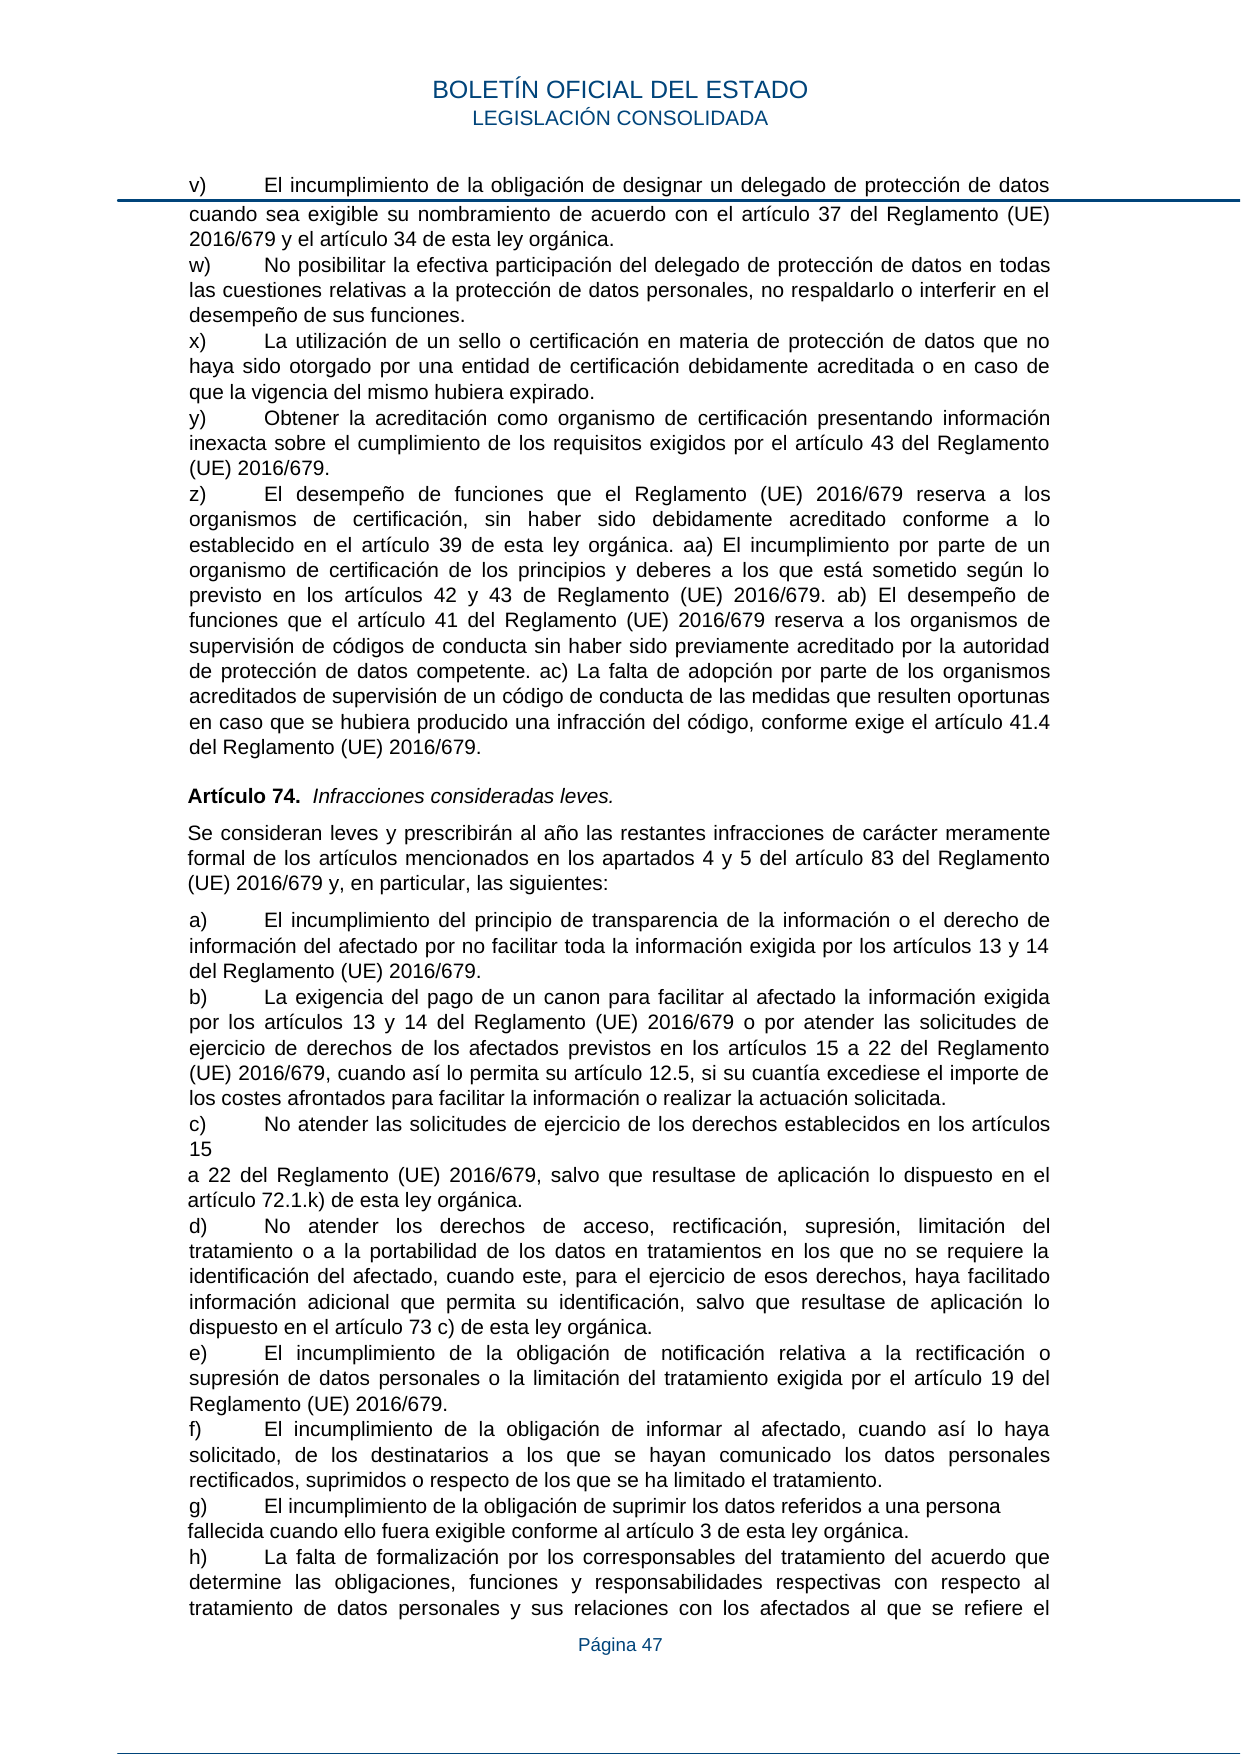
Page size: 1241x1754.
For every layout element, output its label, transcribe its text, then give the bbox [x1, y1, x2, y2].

list El incumplimiento de la obligación de notificación relativa a la rectificación o supresión de datos personales o la limitación del tratamiento exigida por el artículo 19 del Reglamento (UE) 2016/679. [189, 1341, 1051, 1415]
text Artículo 74. Infracciones consideradas leves. [187, 784, 1051, 808]
list La exigencia del pago de un canon para facilitar al afectado la información exigida por los artículos 13 y 14 del Reglamento (UE) 2016/679 o por atender las solicitudes de ejercicio de derechos de los afectados previstos en los artículos 15 a 22 del Reglamento (UE) 2016/679, cuando así lo permita su artículo 12.5, si su cuantía excediese el importe de los costes afrontados para facilitar la información o realizar la actuación solicitada. [189, 985, 1051, 1110]
list El incumplimiento del principio de transparencia de la información o el derecho de información del afectado por no facilitar toda la información exigida por los artículos 13 y 14 del Reglamento (UE) 2016/679. [189, 908, 1051, 983]
text fallecida cuando ello fuera exigible conforme al artículo 3 de esta ley orgánica. [187, 1519, 1051, 1543]
list La utilización de un sello o certificación en materia de protección de datos que no haya sido otorgado por una entidad de certificación debidamente acreditada o en caso de que la vigencia del mismo hubiera expirado. [189, 329, 1051, 404]
text a 22 del Reglamento (UE) 2016/679, salvo que resultase de aplicación lo dispuesto en el artículo 72.1.k) de esta ley orgánica. [187, 1163, 1051, 1212]
list La falta de formalización por los corresponsables del tratamiento del acuerdo que determine las obligaciones, funciones y responsabilidades respectivas con respecto al tratamiento de datos personales y sus relaciones con los afectados al que se refiere el [189, 1545, 1051, 1619]
list cuando sea exigible su nombramiento de acuerdo con el artículo 37 del Reglamento (UE) 2016/679 y el artículo 34 de esta ley orgánica. [189, 202, 1051, 251]
list El incumplimiento de la obligación de designar un delegado de protección de datos [189, 173, 1051, 199]
list El incumplimiento de la obligación de suprimir los datos referidos a una persona [189, 1493, 1051, 1517]
list No atender los derechos de acceso, rectificación, supresión, limitación del tratamiento o a la portabilidad de los datos en tratamientos en los que no se requiere la identificación del afectado, cuando este, para el ejercicio de esos derechos, haya facilitado información adicional que permita su identificación, salvo que resultase de aplicación lo dispuesto en el artículo 73 c) de esta ley orgánica. [189, 1214, 1051, 1339]
list Obtener la acreditación como organismo de certificación presentando información inexacta sobre el cumplimiento de los requisitos exigidos por el artículo 43 del Reglamento (UE) 2016/679. [189, 405, 1051, 480]
list El desempeño de funciones que el Reglamento (UE) 2016/679 reserva a los organismos de certificación, sin haber sido debidamente acreditado conforme a lo establecido en el artículo 39 de esta ley orgánica. aa) El incumplimiento por parte de un organismo de certificación de los principios y deberes a los que está sometido según lo previsto en los artículos 42 y 43 de Reglamento (UE) 2016/679. ab) El desempeño de funciones que el artículo 41 del Reglamento (UE) 2016/679 reserva a los organismos de supervisión de códigos de conducta sin haber sido previamente acreditado por la autoridad de protección de datos competente. ac) La falta de adopción por parte de los organismos acreditados de supervisión de un código de conducta de las medidas que resulten oportunas en caso que se hubiera producido una infracción del código, conforme exige el artículo 41.4 del Reglamento (UE) 2016/679. [189, 482, 1051, 759]
list El incumplimiento de la obligación de informar al afectado, cuando así lo haya solicitado, de los destinatarios a los que se hayan comunicado los datos personales rectificados, suprimidos o respecto de los que se ha limitado el tratamiento. [189, 1417, 1051, 1492]
text Se consideran leves y prescribirán al año las restantes infracciones de carácter meramente formal de los artículos mencionados en los apartados 4 y 5 del artículo 83 del Reglamento (UE) 2016/679 y, en particular, las siguientes: [187, 820, 1051, 895]
list No atender las solicitudes de ejercicio de los derechos establecidos en los artículos 15 [189, 1112, 1051, 1161]
list No posibilitar la efectiva participación del delegado de protección de datos en todas las cuestiones relativas a la protección de datos personales, no respaldarlo o interferir en el desempeño de sus funciones. [189, 253, 1051, 327]
